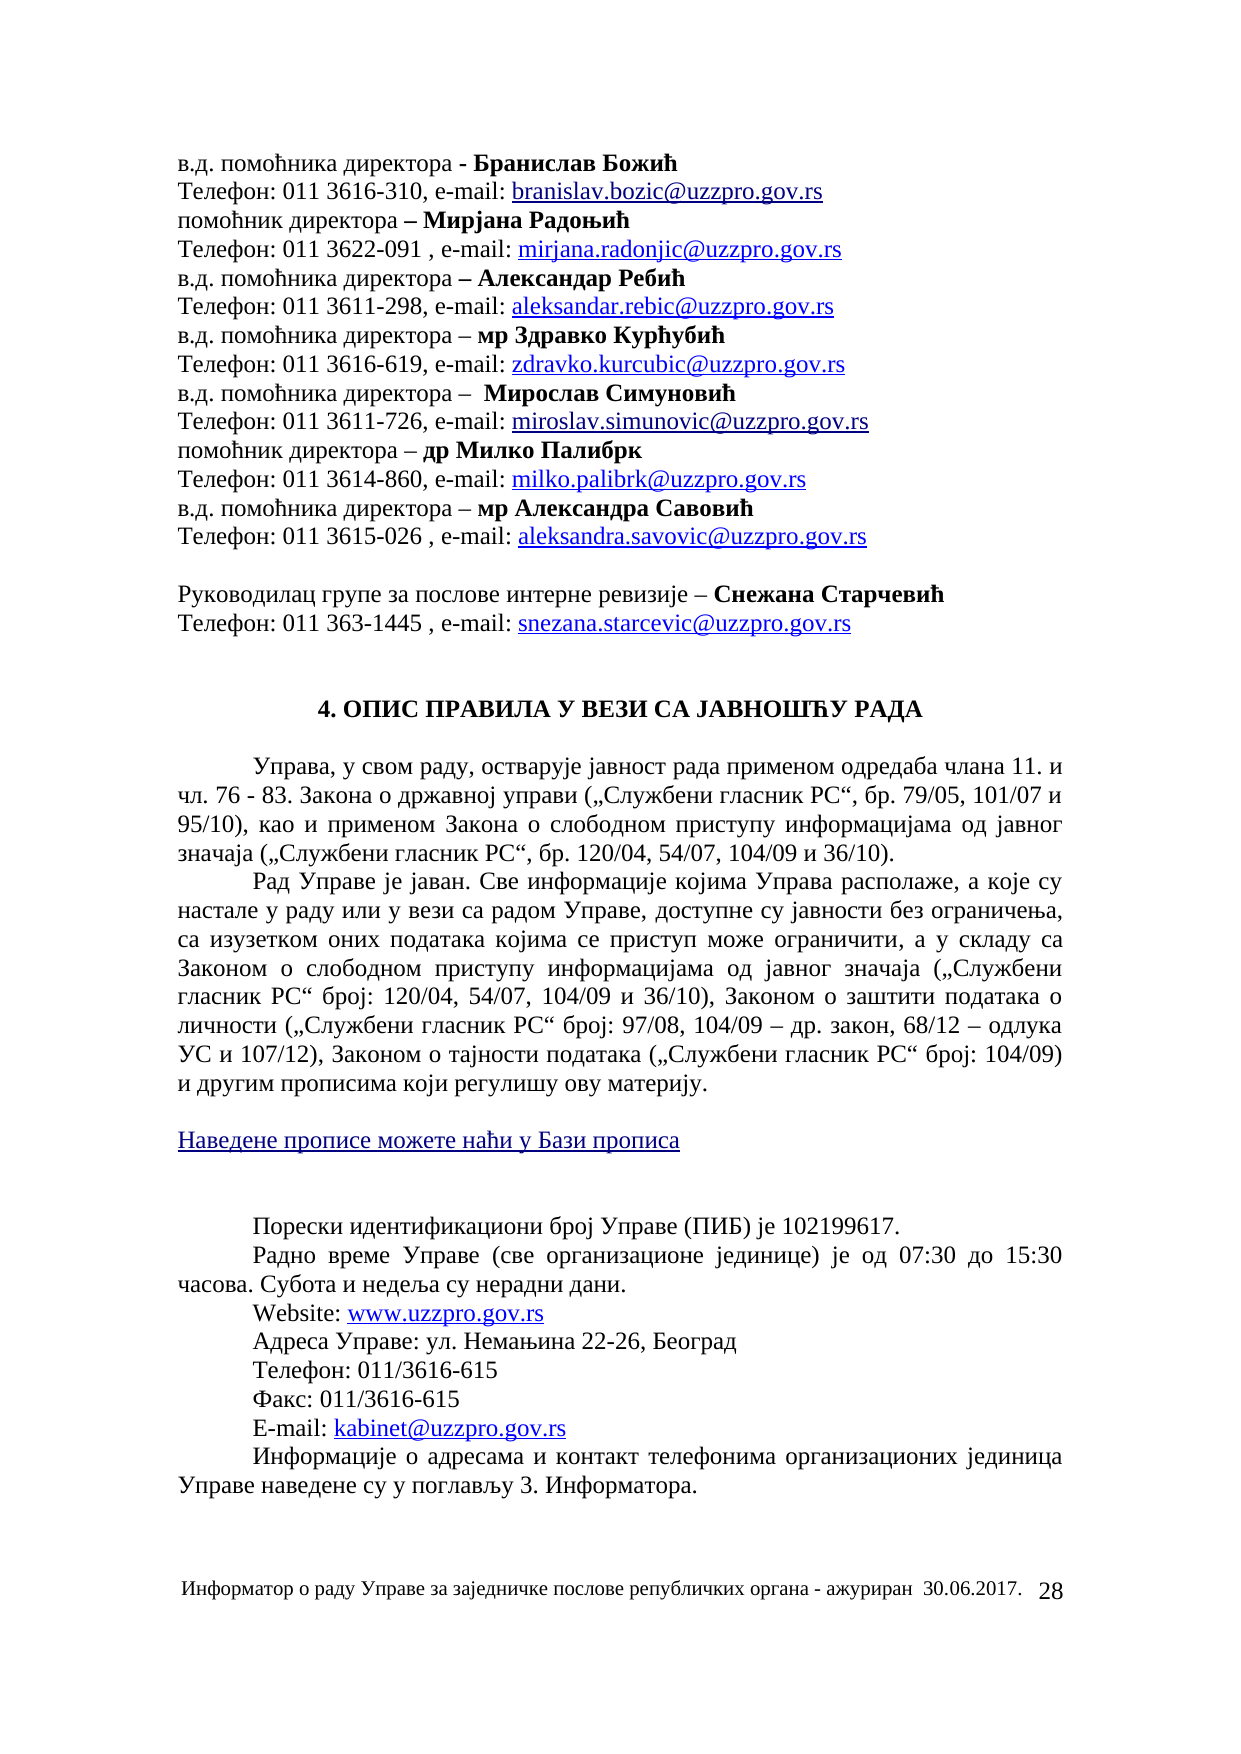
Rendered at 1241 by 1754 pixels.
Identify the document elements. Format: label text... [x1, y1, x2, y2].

text помоћник директора – Мирјана Радоњић [177, 205, 1063, 234]
text Телефон: 011 363-1445 , e-mail: snezana.starcevic@uzzpro.gov.rs [177, 608, 1063, 636]
text Website: www.uzzpro.gov.rs [177, 1298, 1063, 1326]
text Телефон: 011 3611-726, e-mail: miroslav.simunovic@uzzpro.gov.rs [177, 406, 1063, 435]
text в.д. помоћника директора – мр Здравко Курћубић [177, 320, 1063, 349]
text Рад Управе је јаван. Све информације којима Управа располаже, а које су настале у раду или у вези са радом Управе, доступне су јавности без ограничења, са изузетком оних података којима се приступ може ограничити, а у складу са Законом о слободном приступу информацијама од јавног значаја („Службени гласник РС“ број: 120/04, 54/07, 104/09 и 36/10), Законом о заштити података о личности („Службени гласник РС“ број: 97/08, 104/09 – др. закон, 68/12 – одлука УС и 107/12), Законом о тајности података („Службени гласник РС“ број: 104/09) и другим прописима који регулишу ову материју. [177, 866, 1063, 1096]
text Телефон: 011 3614-860, e-mail: milko.palibrk@uzzpro.gov.rs [177, 464, 1063, 493]
text Радно време Управе (све организационе јединице) је од 07:30 до 15:30 часова. Субота и недеља су нерадни дани. [177, 1240, 1063, 1298]
text Порески идентификациони број Управе (ПИБ) је 102199617. [177, 1211, 1063, 1240]
text 4. ОПИС ПРАВИЛА У ВЕЗИ СА ЈАВНОШЋУ РАДА [177, 694, 1063, 723]
text Наведене прописе можете наћи у Бази прописа [177, 1125, 1063, 1154]
text помоћник директора – др Милко Палибрк [177, 435, 1063, 464]
text Информације о адресама и контакт телефонима организационих јединица Управе наведене су у поглављу 3. Информатора. [177, 1441, 1063, 1499]
text Телефон: 011 3615-026 , e-mail: aleksandra.savovic@uzzpro.gov.rs [177, 521, 1063, 550]
text Телефон: 011 3616-619, e-mail: zdravko.kurcubic@uzzpro.gov.rs [177, 349, 1063, 378]
text Телефон: 011/3616-615 [177, 1355, 1063, 1384]
text Е-mail: kabinet@uzzpro.gov.rs [177, 1413, 1063, 1441]
text в.д. помоћника директора – Мирослав Симуновић [177, 378, 1063, 406]
text в.д. помоћника директора – мр Александра Савовић [177, 493, 1063, 521]
text Факс: 011/3616-615 [177, 1384, 1063, 1413]
text Телефон: 011 3622-091 , e-mail: mirjana.radonjic@uzzpro.gov.rs [177, 234, 1063, 263]
text Управа, у свом раду, остварује јавност рада применом одредаба члана 11. и чл. 76 - 83. Закона о државној управи („Службени гласник РС“, бр. 79/05, 101/07 и 95/10), као и применом Закона о слободном приступу информацијама од јавног значаја („Службени гласник РС“, бр. 120/04, 54/07, 104/09 и 36/10). [177, 751, 1063, 866]
text в.д. помоћника директора - Бранислав Божић [177, 148, 1063, 176]
text Телефон: 011 3611-298, e-mail: aleksandar.rebic@uzzpro.gov.rs [177, 291, 1063, 320]
text Телефон: 011 3616-310, e-mail: branislav.bozic@uzzpro.gov.rs [177, 176, 1063, 205]
text Руководилац групе за послове интерне ревизије – Снежана Старчевић [177, 579, 1063, 608]
text в.д. помоћника директора – Александар Ребић [177, 263, 1063, 291]
text Адреса Управе: ул. Немањина 22-26, Београд [177, 1326, 1063, 1355]
